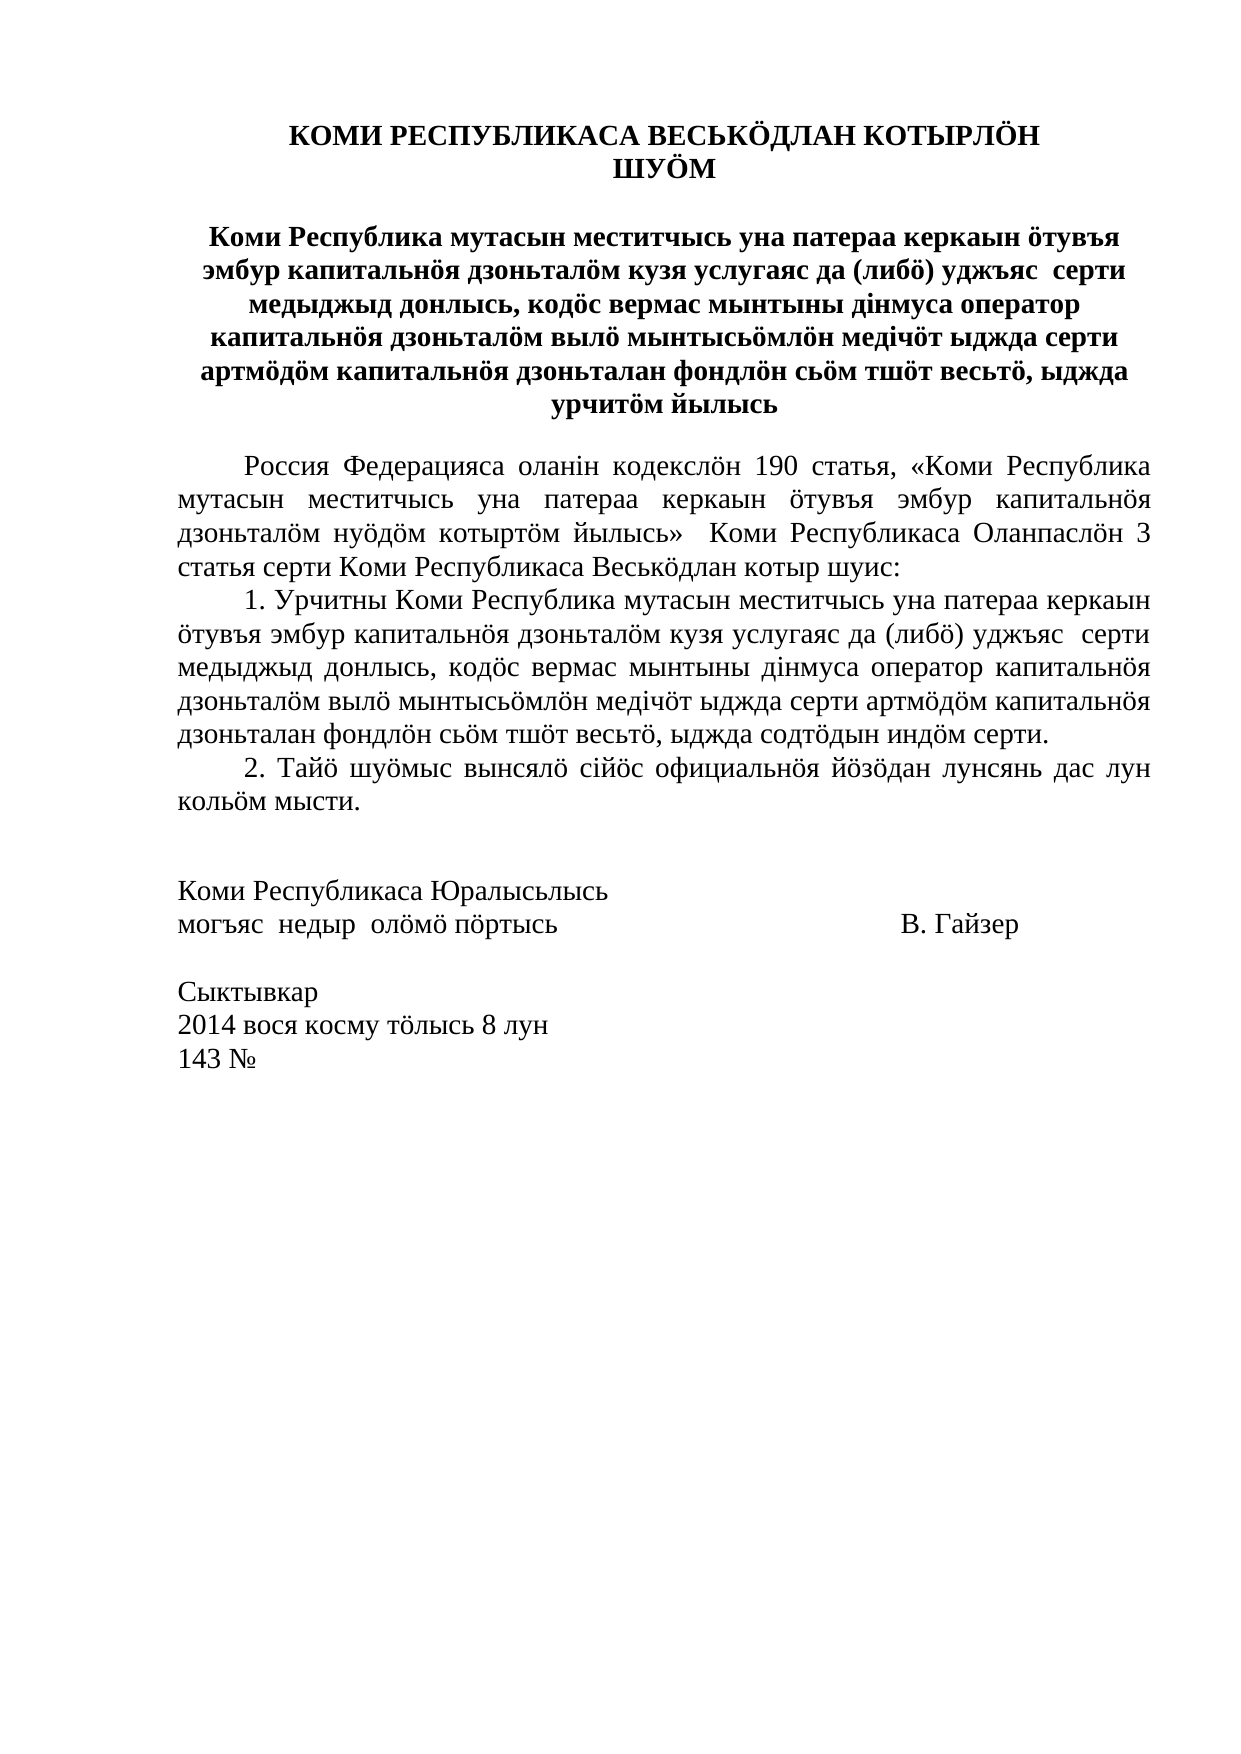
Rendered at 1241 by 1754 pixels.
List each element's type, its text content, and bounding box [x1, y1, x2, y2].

text Коми Республикаса Юралысьлысь [177, 873, 1152, 907]
text Россия Федерацияса оланін кодекслӧн 190 статья, «Коми Республика мутасын меститчысь уна патераа керкаын ӧтувъя эмбур капитальнӧя дзоньталӧм нуӧдӧм котыртӧм йылысь» Коми Республикаса Оланпаслӧн 3 статья серти Коми Республикаса Веськӧдлан котыр шуис: [177, 448, 1152, 582]
text Сыктывкар [177, 974, 1152, 1007]
text ШУӦМ [177, 152, 1152, 185]
text 2. Тайӧ шуӧмыс вынсялӧ сійӧс официальнӧя йӧзӧдан лунсянь дас лун кольӧм мысти. [177, 750, 1152, 817]
text 2014 вося косму тӧлысь 8 лун [177, 1007, 1152, 1041]
text КОМИ РЕСПУБЛИКАСА ВЕСЬКӦДЛАН КОТЫРЛӦН [177, 118, 1152, 152]
text 1. Урчитны Коми Республика мутасын меститчысь уна патераа керкаын ӧтувъя эмбур капитальнӧя дзоньталӧм кузя услугаяс да (либӧ) уджъяс серти медыджыд донлысь, кодӧс вермас мынтыны дінмуса оператор капитальнӧя дзоньталӧм вылӧ мынтысьӧмлӧн медічӧт ыджда серти артмӧдӧм капитальнӧя дзоньталан фондлӧн сьӧм тшӧт весьтӧ, ыджда содтӧдын индӧм серти. [177, 582, 1152, 750]
text Коми Республика мутасын меститчысь уна патераа керкаын ӧтувъя эмбур капитальнӧя дзоньталӧм кузя услугаяс да (либӧ) уджъяс серти медыджыд донлысь, кодӧс вермас мынтыны дінмуса оператор капитальнӧя дзоньталӧм вылӧ мынтысьӧмлӧн медічӧт ыджда серти артмӧдӧм капитальнӧя дзоньталан фондлӧн сьӧм тшӧт весьтӧ, ыджда урчитӧм йылысь [177, 219, 1152, 420]
text 143 № [177, 1041, 1152, 1074]
text могъяс недыр олӧмӧ пӧртысь В. Гайзер [177, 907, 1152, 940]
